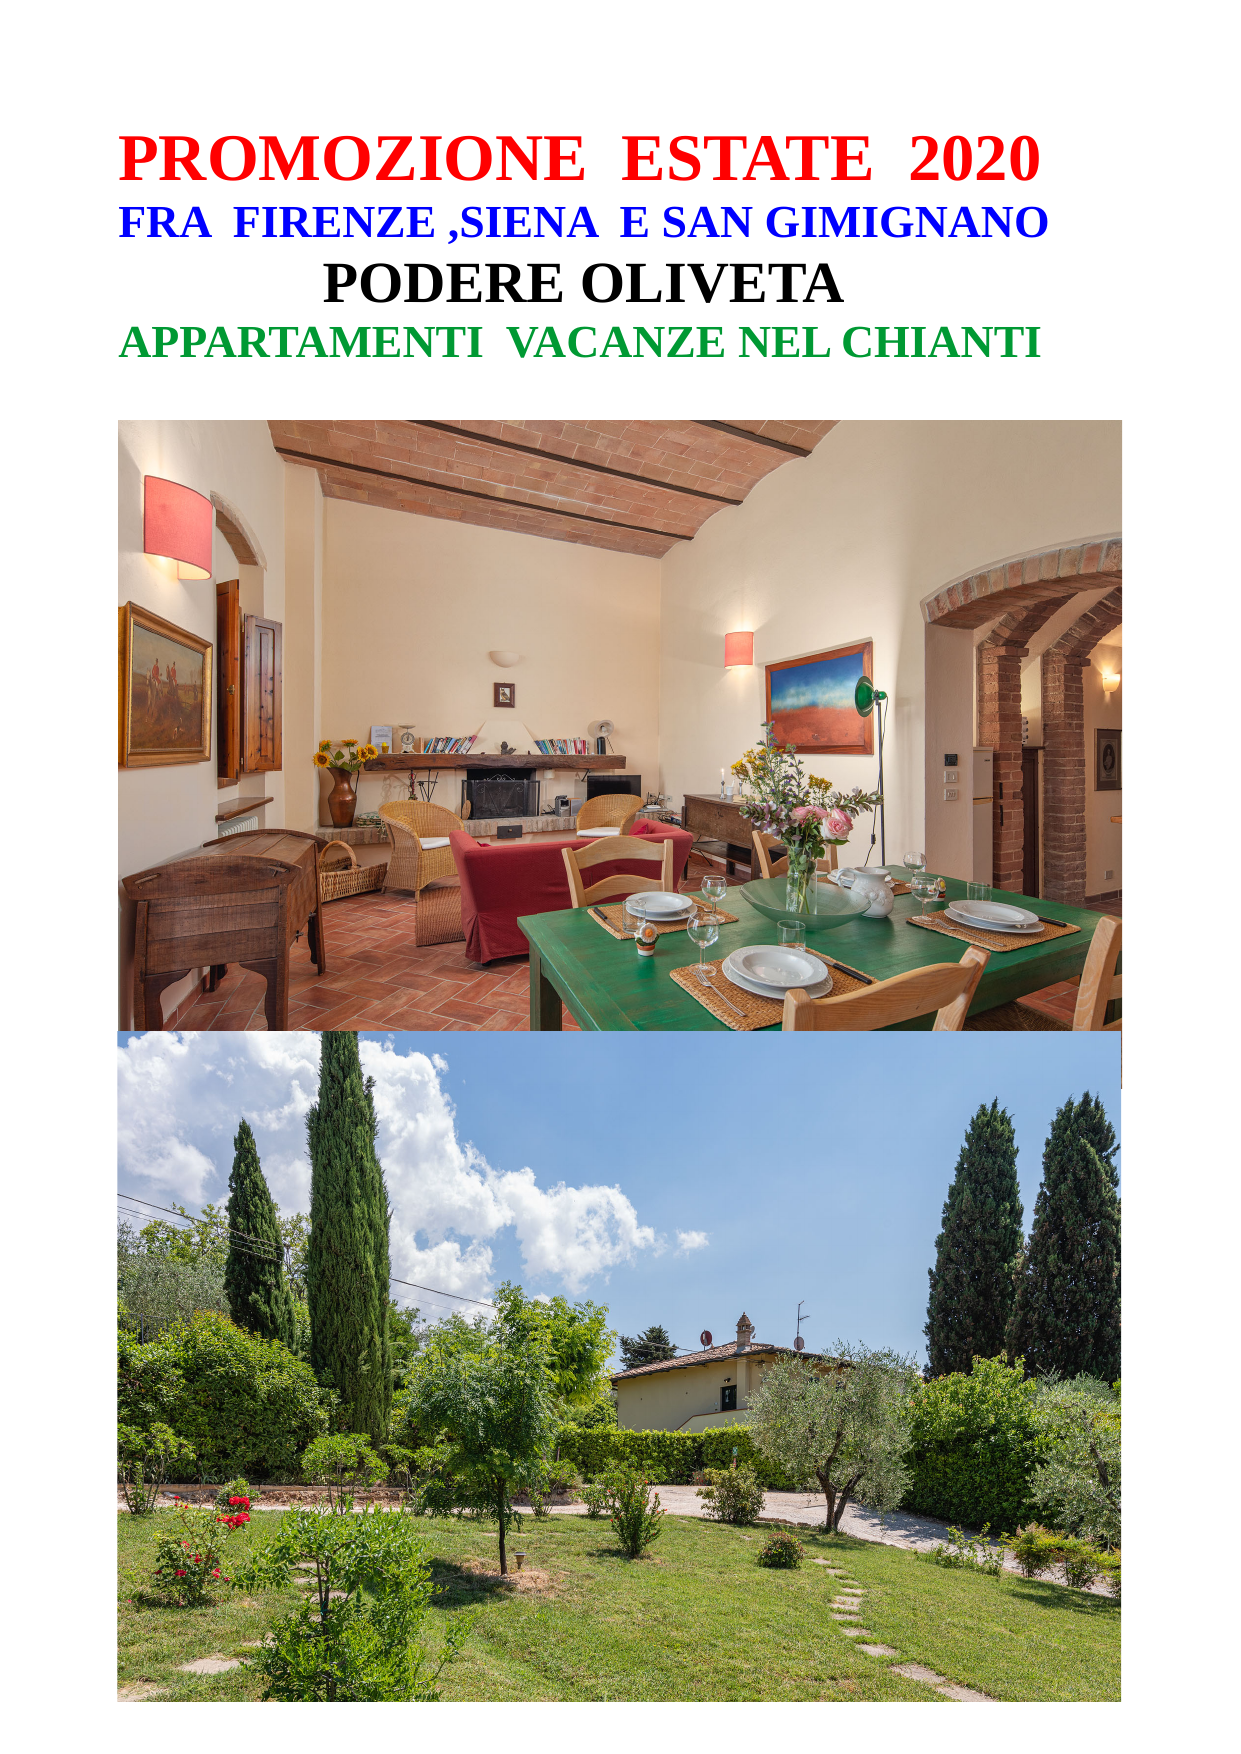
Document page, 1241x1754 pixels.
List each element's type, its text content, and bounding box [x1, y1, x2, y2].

picture [117, 420, 1123, 1702]
text APPARTAMENTI VACANZE NEL CHIANTI [118, 314, 1122, 367]
text PROMOZIONE ESTATE 2020 [118, 118, 1122, 195]
text FRA FIRENZE ,SIENA E SAN GIMIGNANO [118, 195, 1122, 247]
text PODERE OLIVETA [118, 247, 1122, 314]
